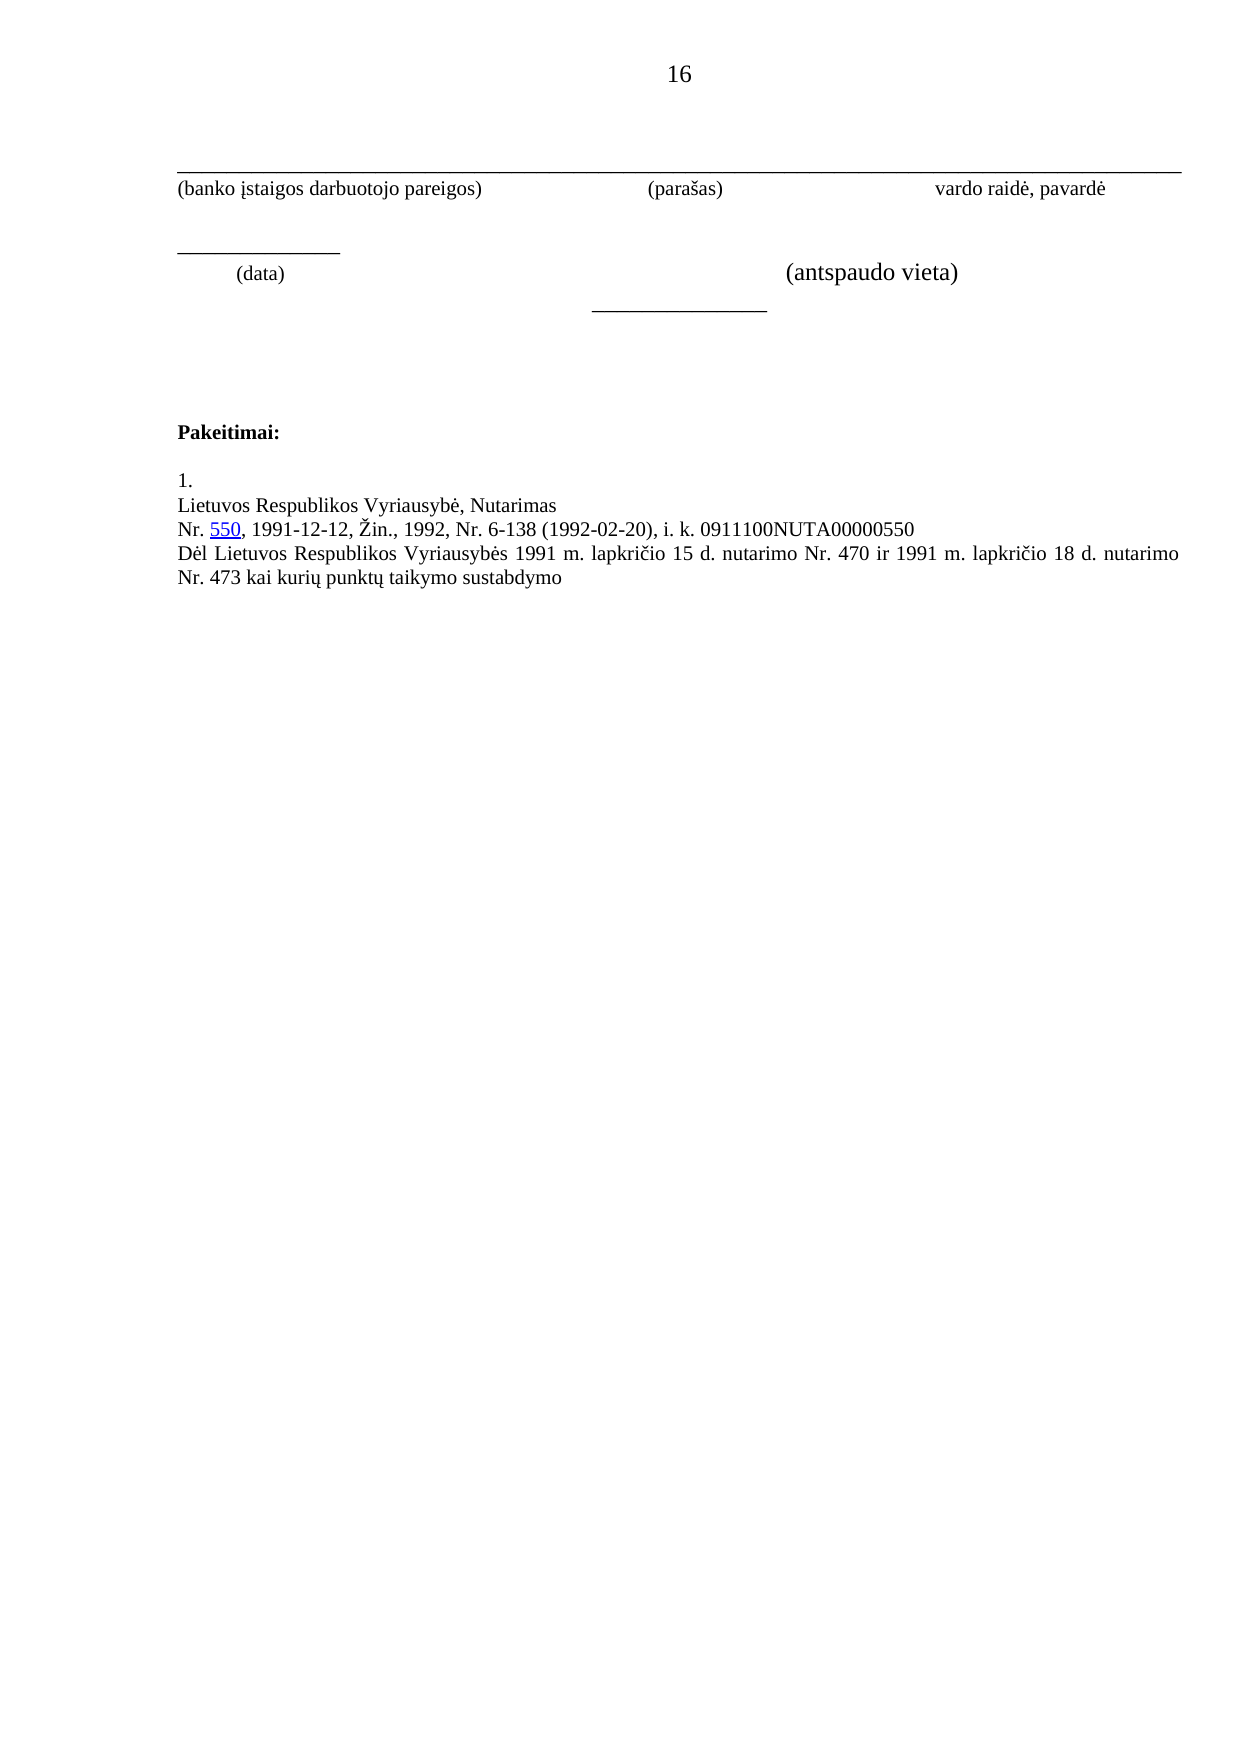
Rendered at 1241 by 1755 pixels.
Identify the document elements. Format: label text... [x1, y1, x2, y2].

text Dėl Lietuvos Respublikos Vyriausybės 1991 m. lapkričio 15 d. nutarimo Nr. 470 ir 1991 m. lapkričio 18 d. nutarimo Nr. 473 kai kurių punktų taikymo sustabdymo [177, 541, 1181, 589]
text 1. [177, 468, 1181, 492]
text (data) (antspaudo vieta) [177, 257, 1181, 286]
text Lietuvos Respublikos Vyriausybė, Nutarimas [177, 492, 1181, 517]
text Pakeitimai: [177, 420, 1181, 444]
text Nr. 550, 1991-12-12, Žin., 1992, Nr. 6-138 (1992-02-20), i. k. 0911100NUTA00000550 [177, 517, 1181, 541]
text ______________ [177, 286, 1181, 315]
text (banko įstaigos darbuotojo pareigos) (parašas) vardo raidė, pavardė [177, 176, 1181, 200]
text _____________ [177, 228, 1181, 257]
